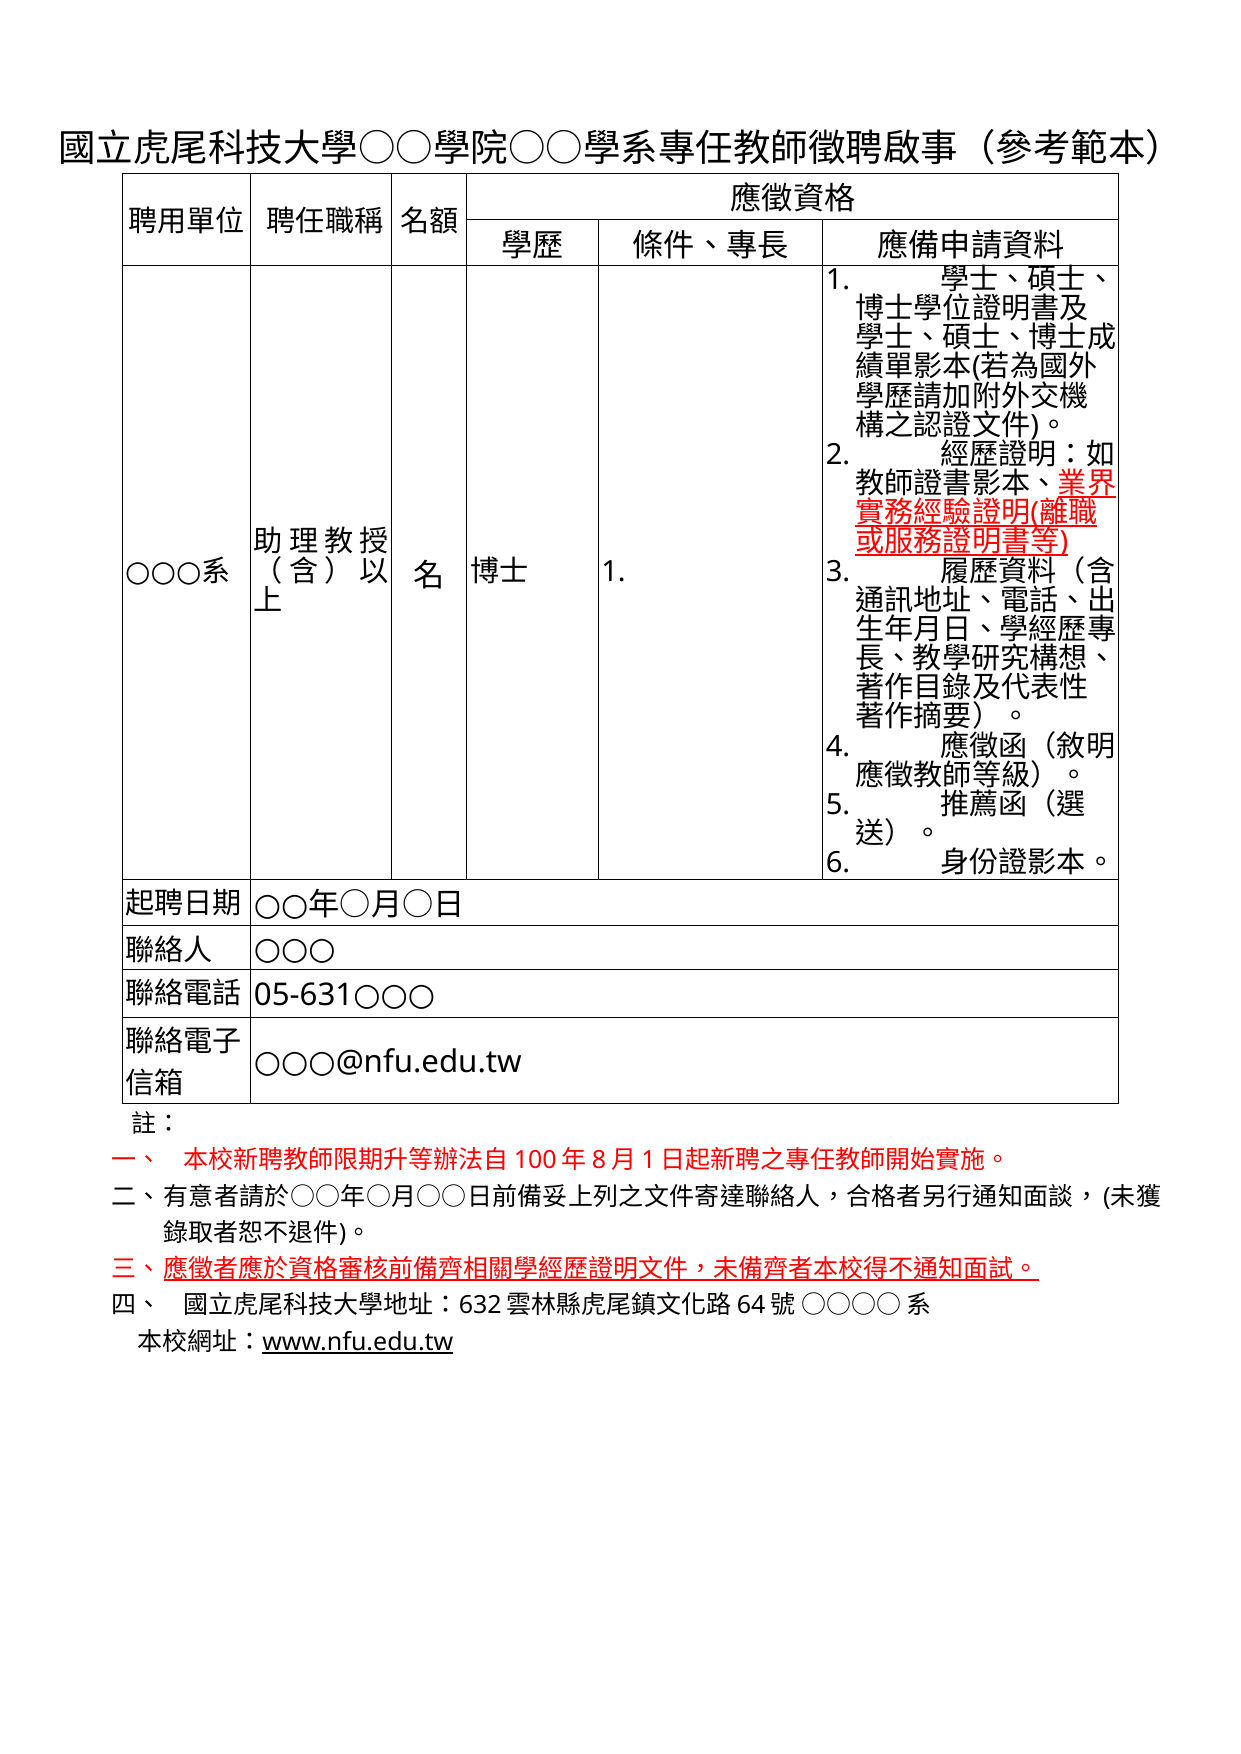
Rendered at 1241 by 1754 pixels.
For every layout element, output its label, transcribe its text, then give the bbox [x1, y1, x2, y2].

table_cell 博士 [467, 266, 598, 878]
list 有意者請於○○年○月○○日前備妥上列之文件寄達聯絡人，合格者另行通知面談，(未獲 錄取者恕不退件)。 [111, 1176, 1161, 1248]
text 註： [111, 1103, 1205, 1140]
table_cell 助理教授（含）以上 [251, 266, 391, 878]
table_cell 1. [599, 266, 822, 878]
table_cell 聯絡電話 [123, 970, 250, 1017]
table_cell 學歷 [467, 220, 598, 265]
text 本校網址：www.nfu.edu.tw [111, 1321, 1161, 1357]
list 國立虎尾科技大學地址：632雲林縣虎尾鎮文化路64號 ○○○○ 系 [111, 1285, 1161, 1321]
list 應徵者應於資格審核前備齊相關學經歷證明文件，未備齊者本校得不通知面試。 [111, 1248, 1161, 1285]
table_header 聘用單位 [123, 174, 250, 265]
table_cell 聯絡電子信箱 [123, 1018, 250, 1102]
table_header 應徵資格 [467, 174, 1118, 219]
table_cell ○○○ [251, 926, 1118, 969]
table_cell 聯絡人 [123, 926, 250, 969]
table_cell 學士、碩士、博士學位證明書及學士、碩士、博士成績單影本(若為國外學歷請加附外交機構之認證文件)。 經歷證明：如教師證書影本、業界實務經驗證明(離職或服務證明書等) 履歷資料（含通訊地址、電話、出生年月日、學經歷專長、教學研究構想、著作目錄及代表性著作摘要）。 應徵函（敘明應徵教師等級）。 推薦函（選送）。 身份證影本。 [823, 266, 1118, 878]
table_cell 條件、專長 [599, 220, 822, 265]
table_cell 名 [392, 266, 466, 878]
table_cell ○○○@nfu.edu.tw [251, 1018, 1118, 1102]
table_cell 起聘日期 [123, 880, 250, 925]
text 國立虎尾科技大學○○學院○○學系專任教師徵聘啟事（參考範本） [36, 118, 1205, 172]
table_cell ○○○系 [123, 266, 250, 878]
table_header 名額 [392, 174, 466, 265]
table_header 聘任職稱 [251, 174, 391, 265]
table_cell ○○年○月○日 [251, 880, 1118, 925]
list 本校新聘教師限期升等辦法自100年8月1日起新聘之專任教師開始實施。 [111, 1140, 1161, 1176]
table_cell 應備申請資料 [823, 220, 1118, 265]
table_cell 05-631○○○ [251, 970, 1118, 1017]
